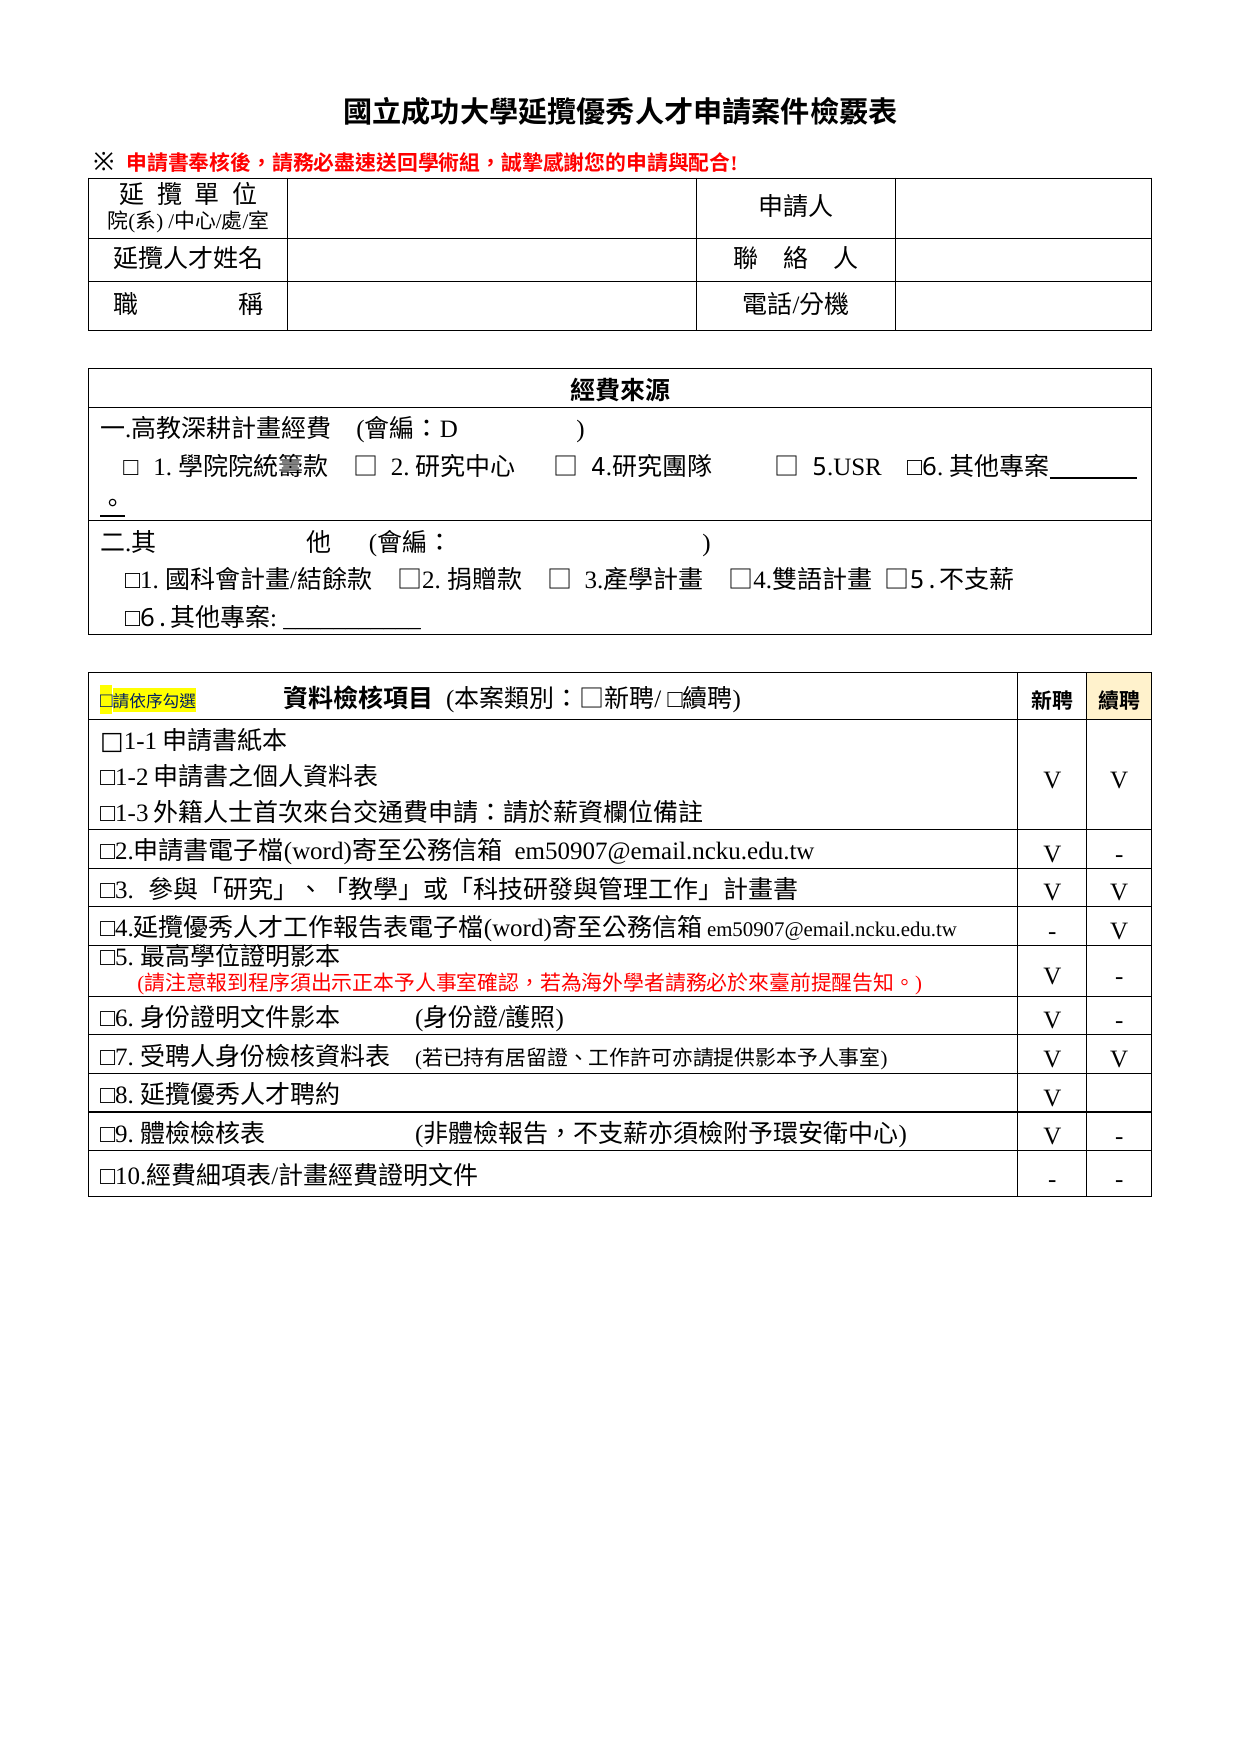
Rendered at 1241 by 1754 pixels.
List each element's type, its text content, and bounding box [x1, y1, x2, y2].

table_cell V [1087, 1035, 1151, 1073]
table_cell - [1087, 1151, 1151, 1196]
table_cell - [1018, 1151, 1086, 1196]
table_cell 電話/分機 [697, 282, 895, 329]
table_cell □5. 最高學位證明影本 (請注意報到程序須出示正本予人事室確認，若為海外學者請務必於來臺前提醒告知。) [89, 946, 1017, 996]
text 國立成功大學延攬優秀人才申請案件檢覈表 [89, 89, 1152, 131]
table_header 申請人 [697, 179, 895, 237]
table_cell V [1087, 720, 1151, 829]
table_cell □4.延攬優秀人才工作報告表電子檔(word)寄至公務信箱em50907@email.ncku.edu.tw [89, 907, 1017, 945]
table_cell V [1018, 997, 1086, 1034]
table_cell V [1018, 1035, 1086, 1073]
table_cell - [1087, 1113, 1151, 1150]
table_header [288, 179, 696, 237]
table_cell V [1018, 946, 1086, 996]
table_cell □6. 身份證明文件影本 (身份證/護照) [89, 997, 1017, 1034]
table_cell [896, 282, 1151, 329]
table_cell [896, 239, 1151, 281]
list 申請書奉核後，請務必盡速送回學術組，誠摯感謝您的申請與配合! 處學術組填寫 [89, 143, 1152, 177]
table_header 經費來源 [89, 369, 1151, 407]
table_cell [1087, 1074, 1151, 1111]
table_cell - [1087, 830, 1151, 868]
table_header 續聘 [1087, 673, 1151, 719]
table_cell V [1087, 869, 1151, 906]
table_cell V [1018, 1113, 1086, 1150]
table_cell □1-1申請書紙本 □1-2申請書之個人資料表 □1-3外籍人士首次來台交通費申請：請於薪資欄位備註 [89, 720, 1017, 829]
table_cell □2.申請書電子檔(word)寄至公務信箱 em50907@email.ncku.edu.tw [89, 830, 1017, 868]
table_header 延 攬 單 位 院(系) /中心/處/室 [89, 179, 287, 237]
table_cell V [1018, 1074, 1086, 1111]
table_header □請依序勾選 資料檢核項目 (本案類別：□新聘/ □續聘) [89, 673, 1017, 719]
table_cell □8. 延攬優秀人才聘約 [89, 1074, 1017, 1111]
table_cell V [1087, 907, 1151, 945]
table_header 新聘 [1018, 673, 1086, 719]
table_cell 一.高教深耕計畫經費 (會編：D ) □ 1. 學院院統籌款 □ 2. 研究中心 □ 4.研究團隊 □ 5.USR □6. 其他專案 。 [89, 408, 1151, 520]
table_cell - [1087, 946, 1151, 996]
table_cell 聯 絡 人 [697, 239, 895, 281]
table_cell □7. 受聘人身份檢核資料表 (若已持有居留證、工作許可亦請提供影本予人事室) [89, 1035, 1017, 1073]
table_cell 延攬人才姓名 [89, 239, 287, 281]
table_cell V [1018, 720, 1086, 829]
table_cell - [1018, 907, 1086, 945]
table_cell V [1018, 869, 1086, 906]
table_cell 職 稱 [89, 282, 287, 329]
table_cell [288, 282, 696, 329]
table_cell □10.經費細項表/計畫經費證明文件 [89, 1151, 1017, 1196]
table_cell [288, 239, 696, 281]
table_cell V [1018, 830, 1086, 868]
table_header [896, 179, 1151, 237]
table_cell 二.其 他 (會編： ) □1. 國科會計畫/結餘款 □2. 捐贈款 □ 3.產學計畫 □4.雙語計畫 □5.不支薪 □6.其他專案: ___________ [89, 521, 1151, 634]
table_cell □9. 體檢檢核表 (非體檢報告，不支薪亦須檢附予環安衛中心) [89, 1113, 1017, 1150]
table_cell □3. 參與「研究」、「教學」或「科技研發與管理工作」計畫書 [89, 869, 1017, 906]
table_cell - [1087, 997, 1151, 1034]
